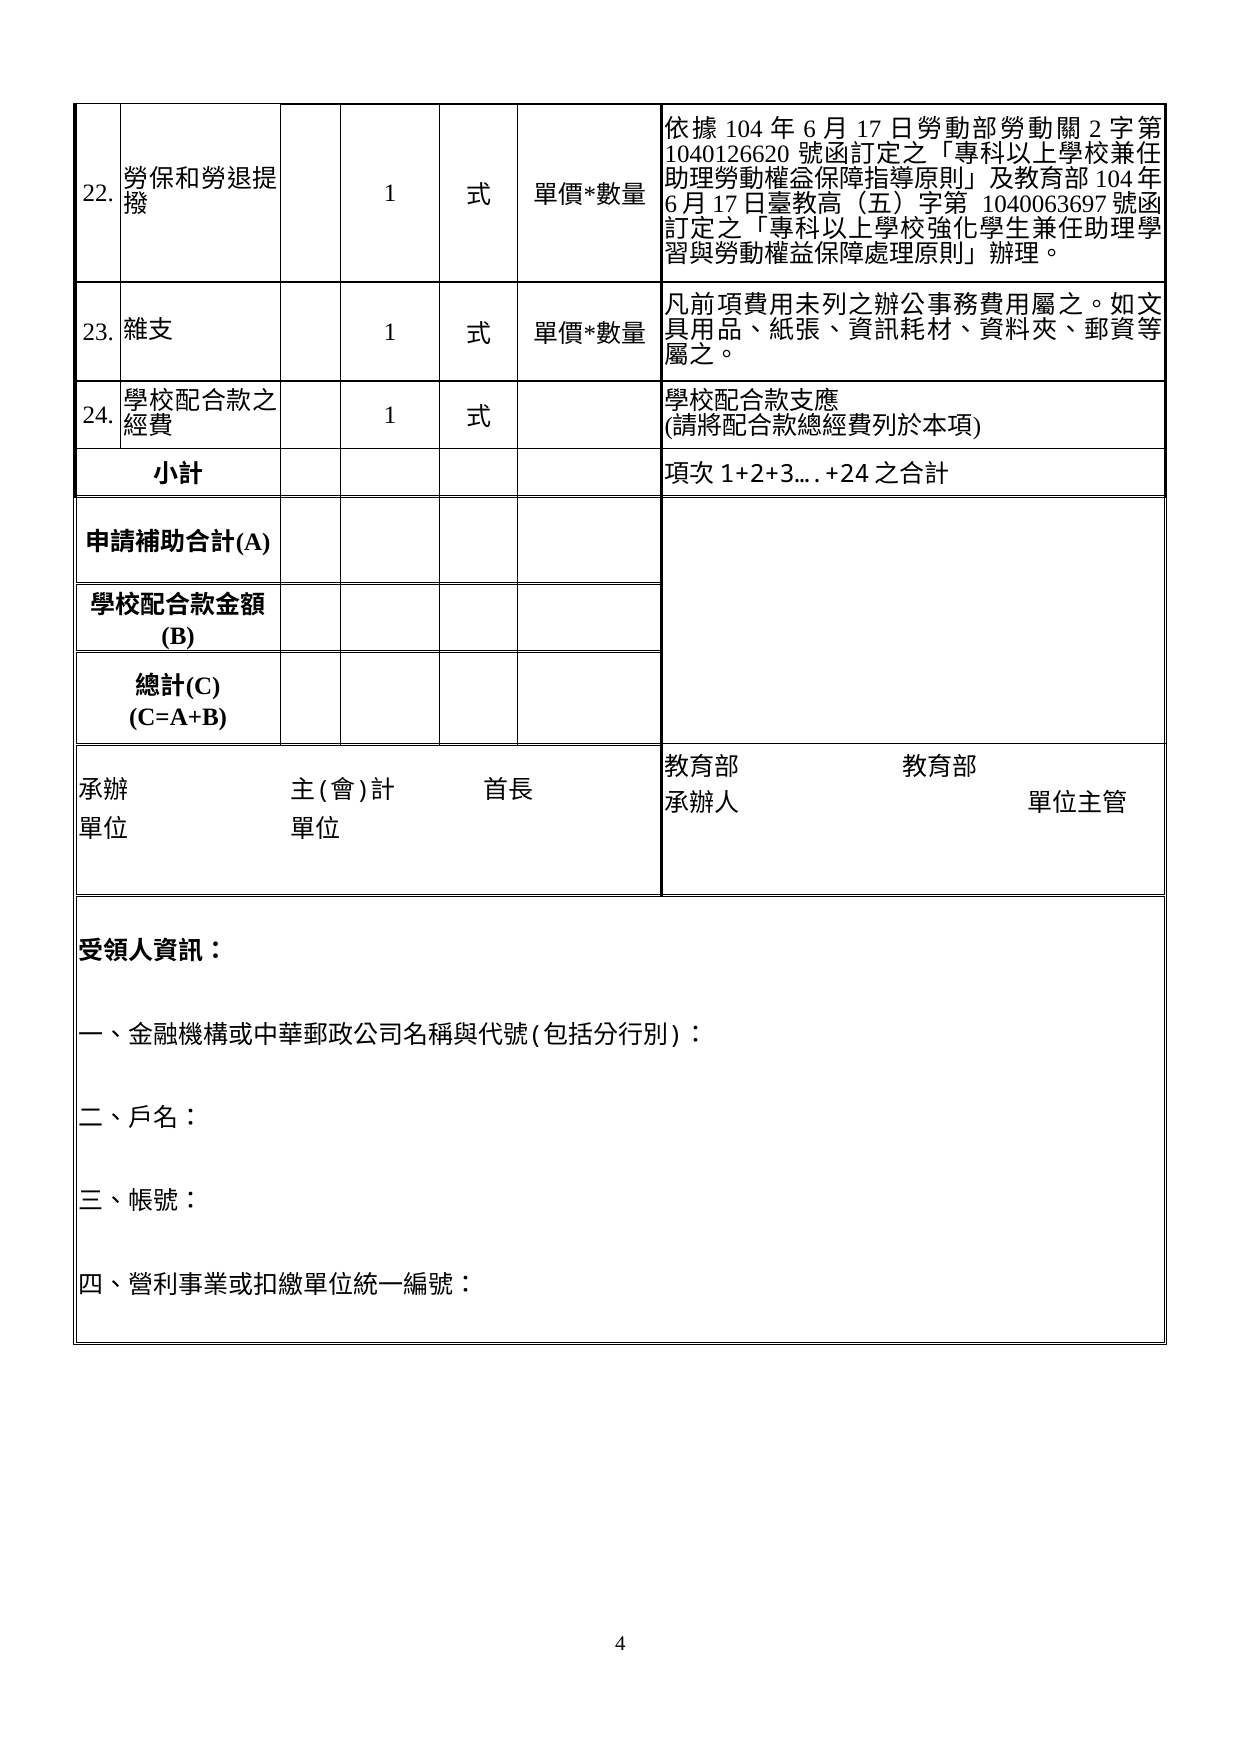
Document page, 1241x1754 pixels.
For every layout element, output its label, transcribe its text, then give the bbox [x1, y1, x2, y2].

table_cell 1 [341, 382, 439, 447]
table_cell 單價*數量 [518, 105, 660, 281]
table_cell 教育部 教育部 承辦人 單位主管 [663, 744, 1164, 894]
table_cell 凡前項費用未列之辦公事務費用屬之。如文具用品、紙張、資訊耗材、資料夾、郵資等屬之。 [663, 283, 1164, 380]
table_cell [281, 105, 340, 281]
table_cell [281, 382, 340, 447]
table_cell 24. [77, 382, 120, 447]
table_cell [440, 585, 517, 650]
table_cell 式 [440, 283, 517, 380]
table_cell [663, 498, 1164, 743]
table_cell [281, 498, 340, 582]
table_cell 受領人資訊： 一、金融機構或中華郵政公司名稱與代號(包括分行別)： 二、戶名： 三、帳號： 四、營利事業或扣繳單位統一編號： [77, 897, 1164, 1342]
table_cell 1 [341, 283, 439, 380]
table_cell 學校配合款金額 (B) [77, 585, 280, 650]
table_cell 23. [77, 283, 120, 380]
table_cell 式 [440, 105, 517, 281]
table_cell 小計 [77, 449, 280, 495]
table_cell [281, 283, 340, 380]
table_cell [281, 449, 340, 495]
table_cell [518, 382, 660, 447]
table_cell [341, 449, 439, 495]
table_cell 總計(C) (C=A+B) [77, 653, 280, 743]
table_cell [281, 585, 340, 650]
table_cell [341, 653, 439, 743]
table_cell [341, 498, 439, 582]
table_cell 學校配合款之經費 [121, 382, 280, 447]
table_cell 項次1+2+3….+24之合計 [663, 449, 1164, 495]
table_cell [440, 498, 517, 582]
table_cell 單價*數量 [518, 283, 660, 380]
table_cell [518, 498, 660, 582]
table_cell 式 [440, 382, 517, 447]
table_cell [518, 653, 660, 743]
table_cell [440, 653, 517, 743]
table_cell 雜支 [121, 283, 280, 380]
table_cell 申請補助合計(A) [77, 498, 280, 582]
table_cell [440, 449, 517, 495]
table_cell 承辦 主(會)計 首長 單位 單位 [77, 746, 660, 894]
table_cell 依據104年6月17日勞動部勞動關2字第1040126620 號函訂定之「專科以上學校兼任助理勞動權益保障指導原則」及教育部104年6月17日臺教高（五）字第 1040063697號函訂定之「專科以上學校強化學生兼任助理學習與勞動權益保障處理原則」辦理。 [663, 105, 1164, 281]
table_cell [281, 653, 340, 743]
table_cell 22. [77, 104, 120, 281]
table_cell 學校配合款支應 (請將配合款總經費列於本項) [663, 382, 1164, 447]
table_cell 勞保和勞退提撥 [121, 104, 280, 281]
table_cell 1 [341, 105, 439, 281]
table_cell [341, 585, 439, 650]
table_cell [518, 585, 660, 650]
table_cell [518, 449, 660, 495]
